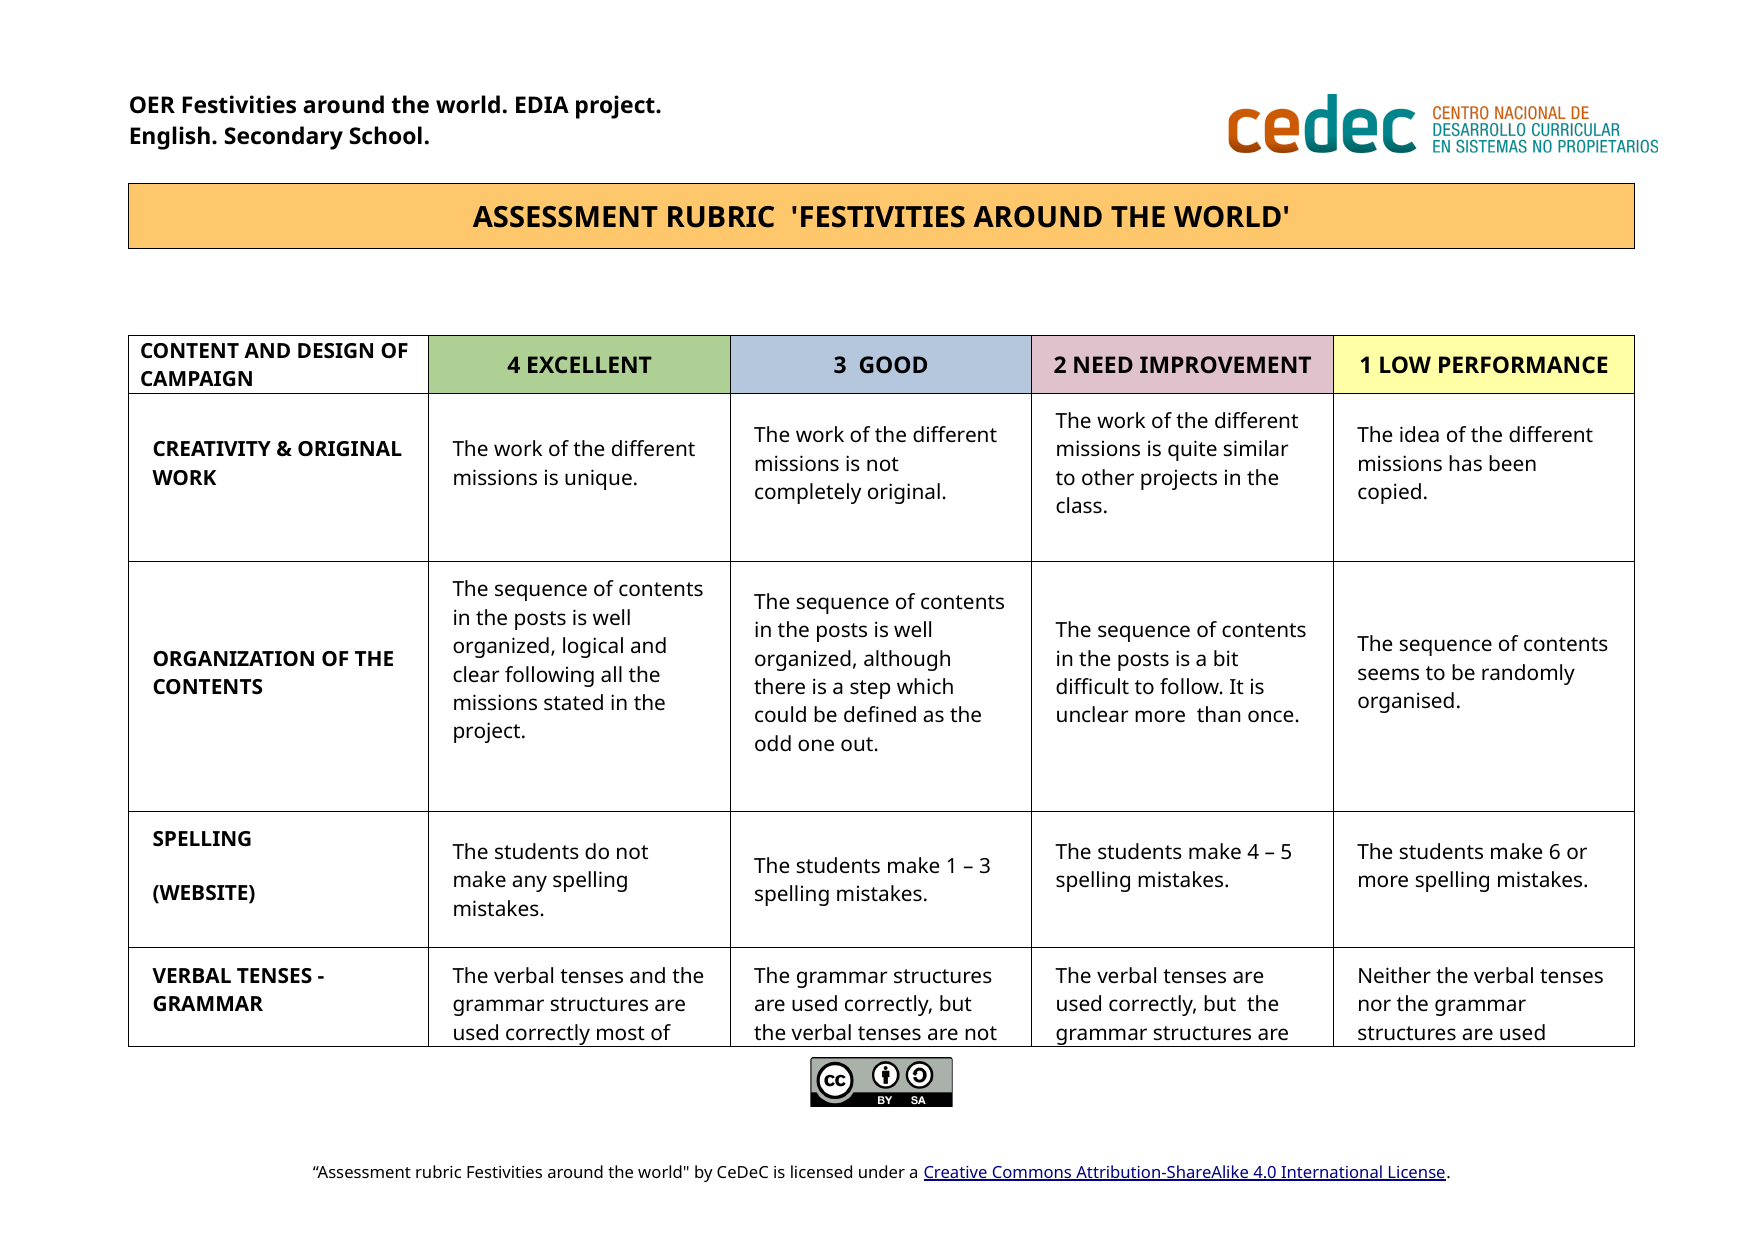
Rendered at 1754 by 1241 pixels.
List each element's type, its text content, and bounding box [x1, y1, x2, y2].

table_cell The students make 6 or more spelling mistakes. [1334, 812, 1634, 947]
table_header 1 LOW PERFORMANCE [1334, 336, 1634, 393]
picture [810, 1057, 953, 1107]
table_cell The sequence of contents in the posts is well organized, logical and clear following all the missions stated in the project. [429, 562, 730, 811]
table_header 4 EXCELLENT [429, 336, 730, 393]
table_cell The sequence of contents in the posts is well organized, although there is a step which could be defined as the odd one out. [731, 562, 1031, 811]
table_cell The students do not make any spelling mistakes. [429, 812, 730, 947]
picture [1228, 94, 1658, 153]
table_header CONTENT AND DESIGN OF CAMPAIGN [129, 336, 428, 393]
table_cell Neither the verbal tenses nor the grammar structures are used [1334, 948, 1634, 1046]
table_cell The work of the different missions is not completely original. [731, 394, 1031, 561]
table_cell The idea of the different missions has been copied. [1334, 394, 1634, 561]
table_cell ORGANIZATION OF THE CONTENTS [129, 562, 428, 811]
table_cell The work of the different missions is quite similar to other projects in the class. [1032, 394, 1333, 561]
table_cell The students make 1 – 3 spelling mistakes. [731, 812, 1031, 947]
table_cell The students make 4 – 5 spelling mistakes. [1032, 812, 1333, 947]
table_cell CREATIVITY & ORIGINAL WORK [129, 394, 428, 561]
table_cell The sequence of contents seems to be randomly organised. [1334, 562, 1634, 811]
table_cell The sequence of contents in the posts is a bit difficult to follow. It is unclear more than once. [1032, 562, 1333, 811]
table_header 2 NEED IMPROVEMENT [1032, 336, 1333, 393]
table_header ASSESSMENT RUBRIC 'FESTIVITIES AROUND THE WORLD' [129, 184, 1634, 248]
table_cell The verbal tenses and the grammar structures are used correctly most of [429, 948, 730, 1046]
table_cell VERBAL TENSES - GRAMMAR [129, 948, 428, 1046]
table_header 3 GOOD [731, 336, 1031, 393]
table_cell SPELLING (WEBSITE) [129, 812, 428, 947]
table_cell The work of the different missions is unique. [429, 394, 730, 561]
table_cell The verbal tenses are used correctly, but the grammar structures are [1032, 948, 1333, 1046]
table_cell The grammar structures are used correctly, but the verbal tenses are not [731, 948, 1031, 1046]
